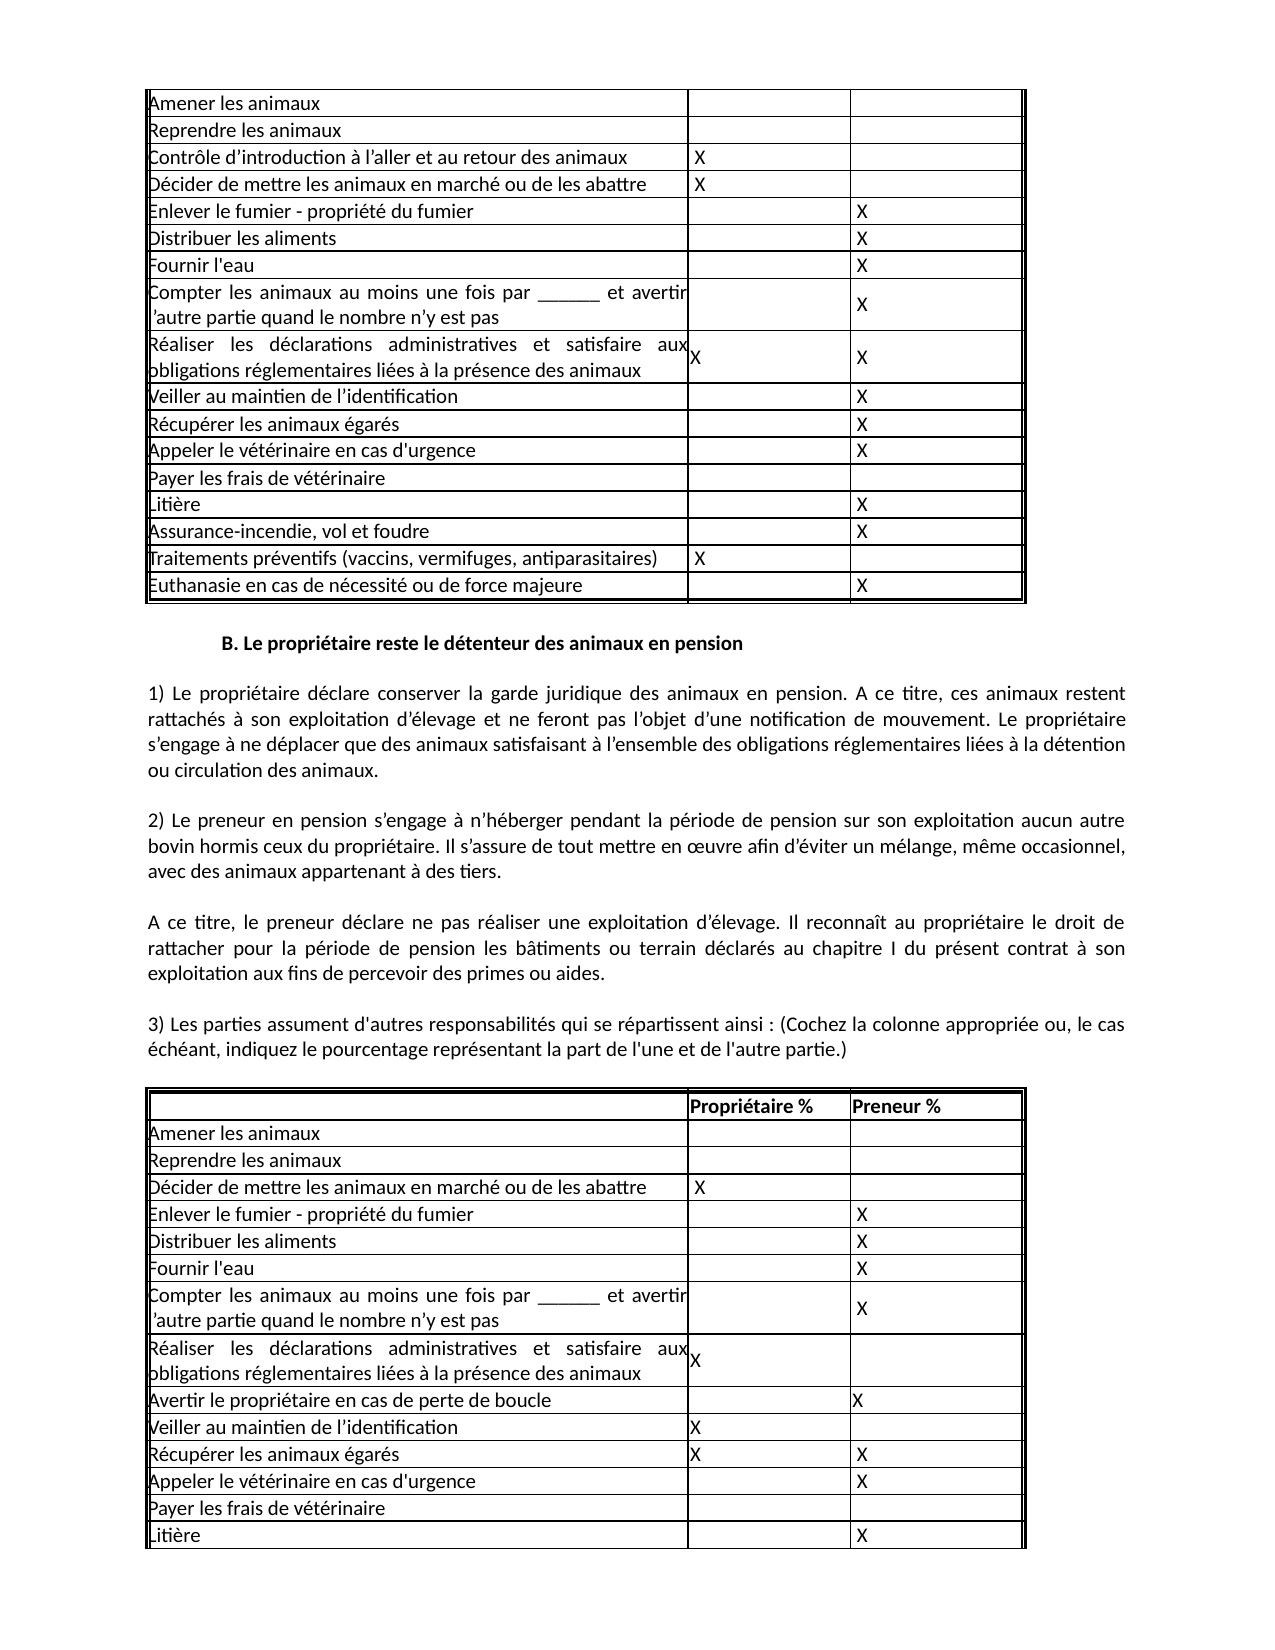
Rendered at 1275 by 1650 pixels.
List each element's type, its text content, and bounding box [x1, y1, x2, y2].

table_cell X [851, 1201, 1021, 1227]
text 1) Le propriétaire déclare conserver la garde juridique des animaux en pension. A ce titre, ces animaux restent rattachés à son exploitation d’élevage et ne feront pas l’objet d’une notification de mouvement. Le propriétaire s’engage à ne déplacer que des animaux satisfaisant à l’ensemble des obligations réglementaires liées à la détention ou circulation des animaux. [148, 681, 1127, 782]
table_cell X [689, 546, 850, 571]
table_cell X [851, 411, 1021, 436]
table_cell Veiller au maintien de l’identification [151, 1414, 687, 1439]
table_cell Distribuer les aliments [151, 225, 687, 250]
table_cell [689, 1147, 850, 1173]
table_cell Réaliser les déclarations administratives et satisfaire aux obligations réglementaires liées à la présence des animaux [151, 1335, 687, 1386]
table_cell [851, 117, 1021, 142]
table_cell [689, 438, 850, 463]
table_cell Récupérer les animaux égarés [151, 1441, 687, 1466]
table_cell [851, 144, 1021, 169]
table_cell Assurance-incendie, vol et foudre [151, 519, 687, 544]
table_cell [851, 1175, 1021, 1200]
table_cell Avertir le propriétaire en cas de perte de boucle [151, 1387, 687, 1412]
table_cell Enlever le fumier - propriété du fumier [151, 198, 687, 223]
table_cell X [689, 1441, 850, 1466]
table_cell X [851, 519, 1021, 544]
table_cell X [851, 1468, 1021, 1493]
table_cell [689, 1522, 850, 1547]
table_cell [689, 1228, 850, 1254]
table_cell X [851, 492, 1021, 517]
table_cell X [851, 1228, 1021, 1254]
table_cell [851, 465, 1021, 490]
table_cell Compter les animaux au moins une fois par ______ et avertir l’autre partie quand le nombre n’y est pas [151, 1282, 687, 1333]
table_cell X [689, 1414, 850, 1439]
table_cell [689, 90, 850, 116]
table_cell [851, 546, 1021, 571]
table_cell [689, 465, 850, 490]
table_cell [689, 1282, 850, 1333]
text 2) Le preneur en pension s’engage à n’héberger pendant la période de pension sur son exploitation aucun autre bovin hormis ceux du propriétaire. Il s’assure de tout mettre en œuvre afin d’éviter un mélange, même occasionnel, avec des animaux appartenant à des tiers. [148, 808, 1127, 884]
text A ce titre, le preneur déclare ne pas réaliser une exploitation d’élevage. Il reconnaît au propriétaire le droit de rattacher pour la période de pension les bâtiments ou terrain déclarés au chapitre I du présent contrat à son exploitation aux fins de percevoir des primes ou aides. [148, 909, 1127, 986]
table_cell X [851, 1441, 1021, 1466]
table_cell [689, 1121, 850, 1146]
table_cell X [851, 1282, 1021, 1333]
table_cell Appeler le vétérinaire en cas d'urgence [151, 1468, 687, 1493]
table_cell [689, 225, 850, 250]
table_cell X [851, 1255, 1021, 1281]
table_cell Veiller au maintien de l’identification [151, 384, 687, 409]
table_cell Reprendre les animaux [151, 1147, 687, 1173]
table_cell [689, 1201, 850, 1227]
table_cell Payer les frais de vétérinaire [151, 465, 687, 490]
table_cell Récupérer les animaux égarés [151, 411, 687, 436]
table_cell Compter les animaux au moins une fois par ______ et avertir l’autre partie quand le nombre n’y est pas [151, 279, 687, 330]
table_cell X [689, 144, 850, 169]
table_cell [851, 1147, 1021, 1173]
text 3) Les parties assument d'autres responsabilités qui se répartissent ainsi : (Cochez la colonne appropriée ou, le cas échéant, indiquez le pourcentage représentant la part de l'une et de l'autre partie.) [148, 1011, 1127, 1062]
table_cell Reprendre les animaux [151, 117, 687, 142]
table_header [151, 1094, 687, 1119]
table_cell X [851, 573, 1021, 598]
table_cell [851, 1495, 1021, 1520]
table_cell X [689, 331, 850, 382]
table_cell [689, 1495, 850, 1520]
table_cell [851, 90, 1021, 116]
table_cell [689, 1255, 850, 1281]
table_cell X [851, 1387, 1021, 1412]
table_cell [851, 1121, 1021, 1146]
table_cell X [851, 438, 1021, 463]
text B. Le propriétaire reste le détenteur des animaux en pension [148, 630, 1127, 655]
table_cell [689, 492, 850, 517]
table_cell X [851, 252, 1021, 277]
table_cell [689, 279, 850, 330]
table_cell [689, 519, 850, 544]
table_cell X [689, 171, 850, 196]
table_cell [689, 252, 850, 277]
table_cell X [689, 1175, 850, 1200]
table_cell Payer les frais de vétérinaire [151, 1495, 687, 1520]
table_cell Décider de mettre les animaux en marché ou de les abattre [151, 1175, 687, 1200]
table_header Preneur % [851, 1094, 1021, 1119]
table_cell [689, 1387, 850, 1412]
table_cell X [851, 1522, 1021, 1547]
table_cell X [689, 1335, 850, 1386]
table_cell [851, 1414, 1021, 1439]
table_cell Distribuer les aliments [151, 1228, 687, 1254]
table_cell [689, 411, 850, 436]
table_cell X [851, 198, 1021, 223]
table_cell Amener les animaux [151, 90, 687, 116]
table_cell Enlever le fumier - propriété du fumier [151, 1201, 687, 1227]
table_cell [689, 198, 850, 223]
table_cell X [851, 384, 1021, 409]
table_cell X [851, 225, 1021, 250]
table_cell [689, 384, 850, 409]
table_cell Contrôle d’introduction à l’aller et au retour des animaux [151, 144, 687, 169]
table_cell Litière [151, 1522, 687, 1547]
table_cell Appeler le vétérinaire en cas d'urgence [151, 438, 687, 463]
table_cell Litière [151, 492, 687, 517]
table_cell Fournir l'eau [151, 1255, 687, 1281]
table_cell X [851, 331, 1021, 382]
table_cell Décider de mettre les animaux en marché ou de les abattre [151, 171, 687, 196]
table_cell X [851, 279, 1021, 330]
table_cell [689, 1468, 850, 1493]
table_cell [689, 117, 850, 142]
table_cell Réaliser les déclarations administratives et satisfaire aux obligations réglementaires liées à la présence des animaux [151, 331, 687, 382]
table_cell Traitements préventifs (vaccins, vermifuges, antiparasitaires) [151, 546, 687, 571]
table_cell Amener les animaux [151, 1121, 687, 1146]
table_cell [851, 1335, 1021, 1386]
table_cell Fournir l'eau [151, 252, 687, 277]
table_cell [851, 171, 1021, 196]
table_cell Euthanasie en cas de nécessité ou de force majeure [151, 573, 687, 598]
table_header Propriétaire % [689, 1094, 850, 1119]
table_cell [689, 573, 850, 598]
